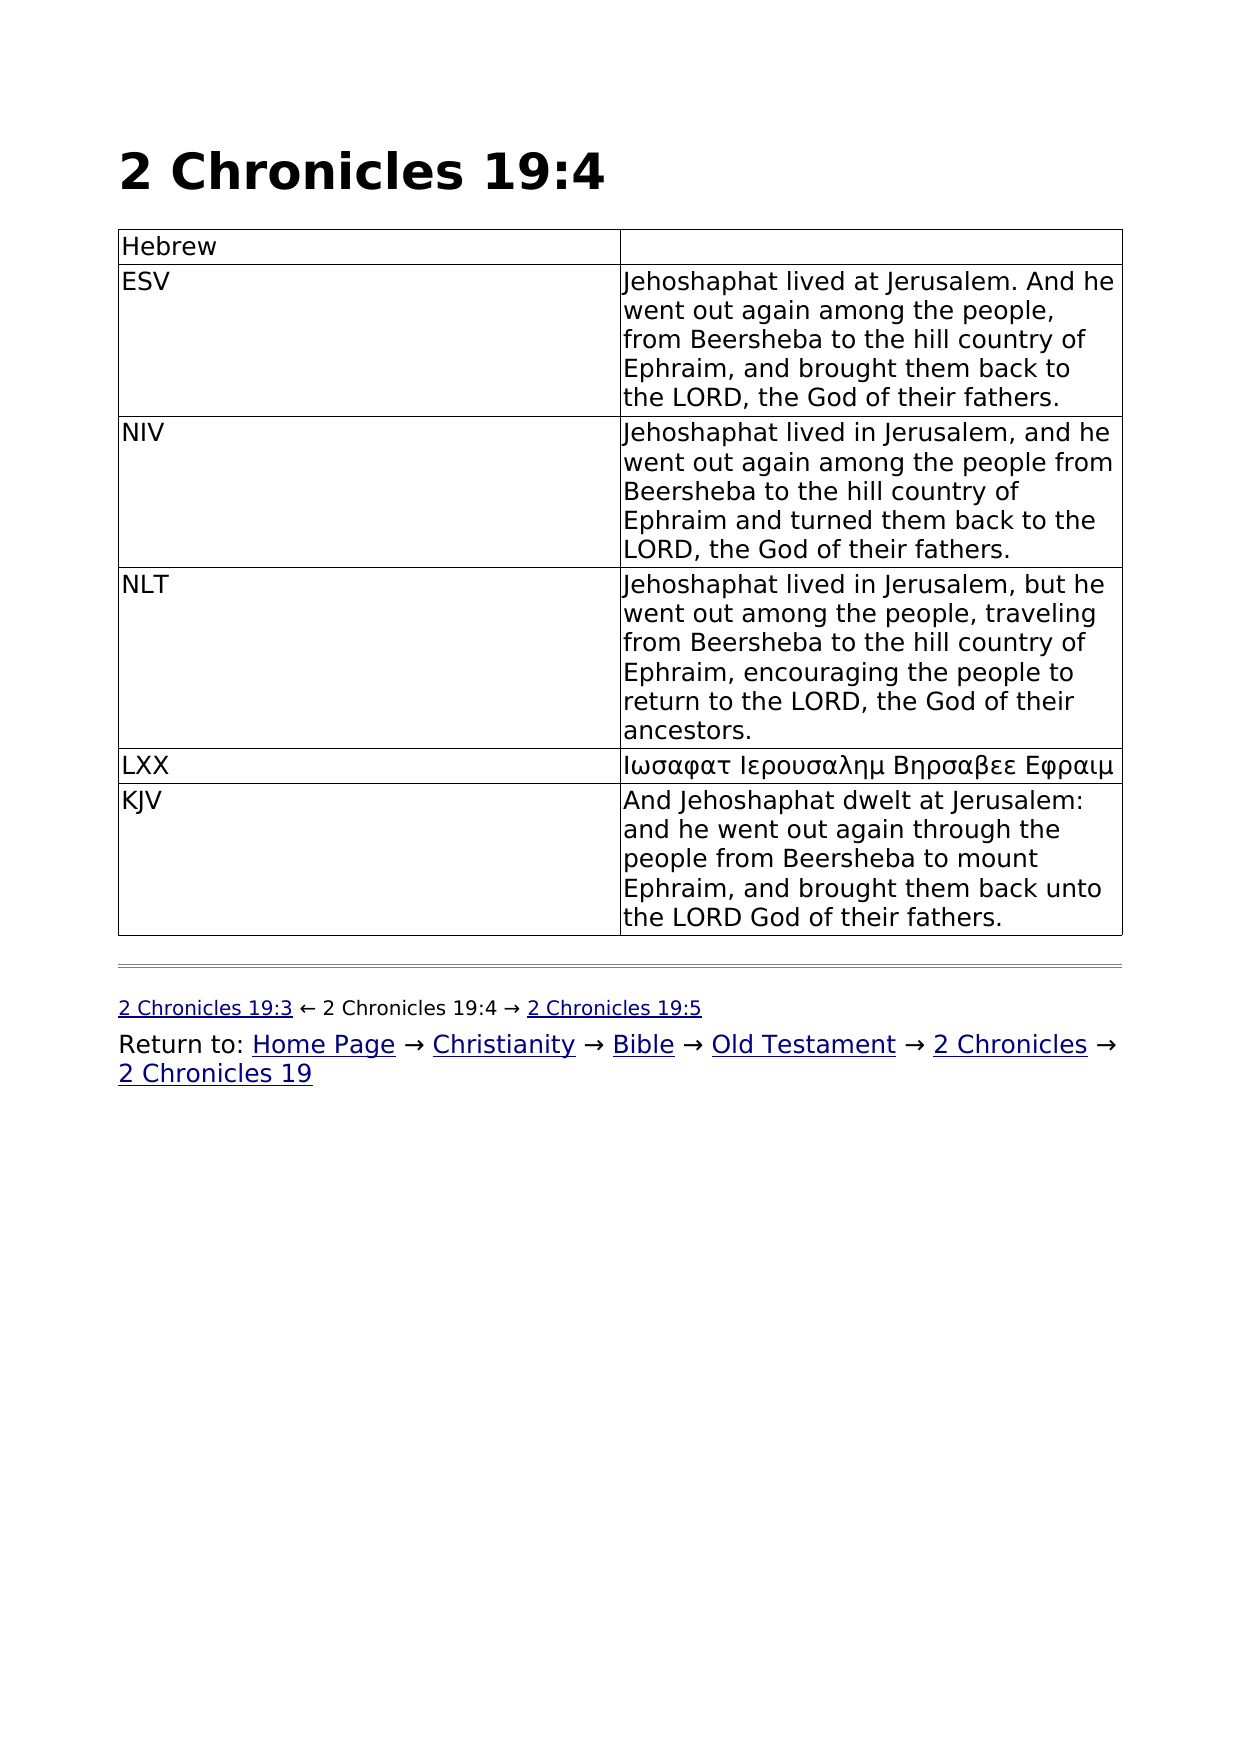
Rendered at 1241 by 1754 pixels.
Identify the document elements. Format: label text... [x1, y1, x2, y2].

table_cell NIV [119, 417, 620, 567]
table_cell ESV [119, 265, 620, 416]
table_header Hebrew [119, 230, 620, 264]
table_cell Jehoshaphat lived in Jerusalem, but he went out among the people, traveling from Beersheba to the hill country of Ephraim, encouraging the people to return to the LORD, the God of their ancestors. [621, 568, 1122, 748]
table_cell LXX [119, 749, 620, 783]
subtitle 2 Chronicles 19:4 [118, 143, 1122, 201]
table_cell Ιωσαφατ Ιερουσαλημ Βηρσαβεε Εφραιμ [621, 749, 1122, 783]
table_cell KJV [119, 784, 620, 935]
table_cell Jehoshaphat lived at Jerusalem. And he went out again among the people, from Beersheba to the hill country of Ephraim, and brought them back to the LORD, the God of their fathers. [621, 265, 1122, 416]
table_header [621, 230, 1122, 264]
table_cell NLT [119, 568, 620, 748]
text Return to: Home Page → Christianity → Bible → Old Testament → 2 Chronicles → 2 Chronicles 19 [118, 1030, 1122, 1089]
table_cell And Jehoshaphat dwelt at Jerusalem: and he went out again through the people from Beersheba to mount Ephraim, and brought them back unto the LORD God of their fathers. [621, 784, 1122, 935]
text 2 Chronicles 19:3 ← 2 Chronicles 19:4 → 2 Chronicles 19:5 [118, 996, 1122, 1030]
table_cell Jehoshaphat lived in Jerusalem, and he went out again among the people from Beersheba to the hill country of Ephraim and turned them back to the LORD, the God of their fathers. [621, 417, 1122, 567]
